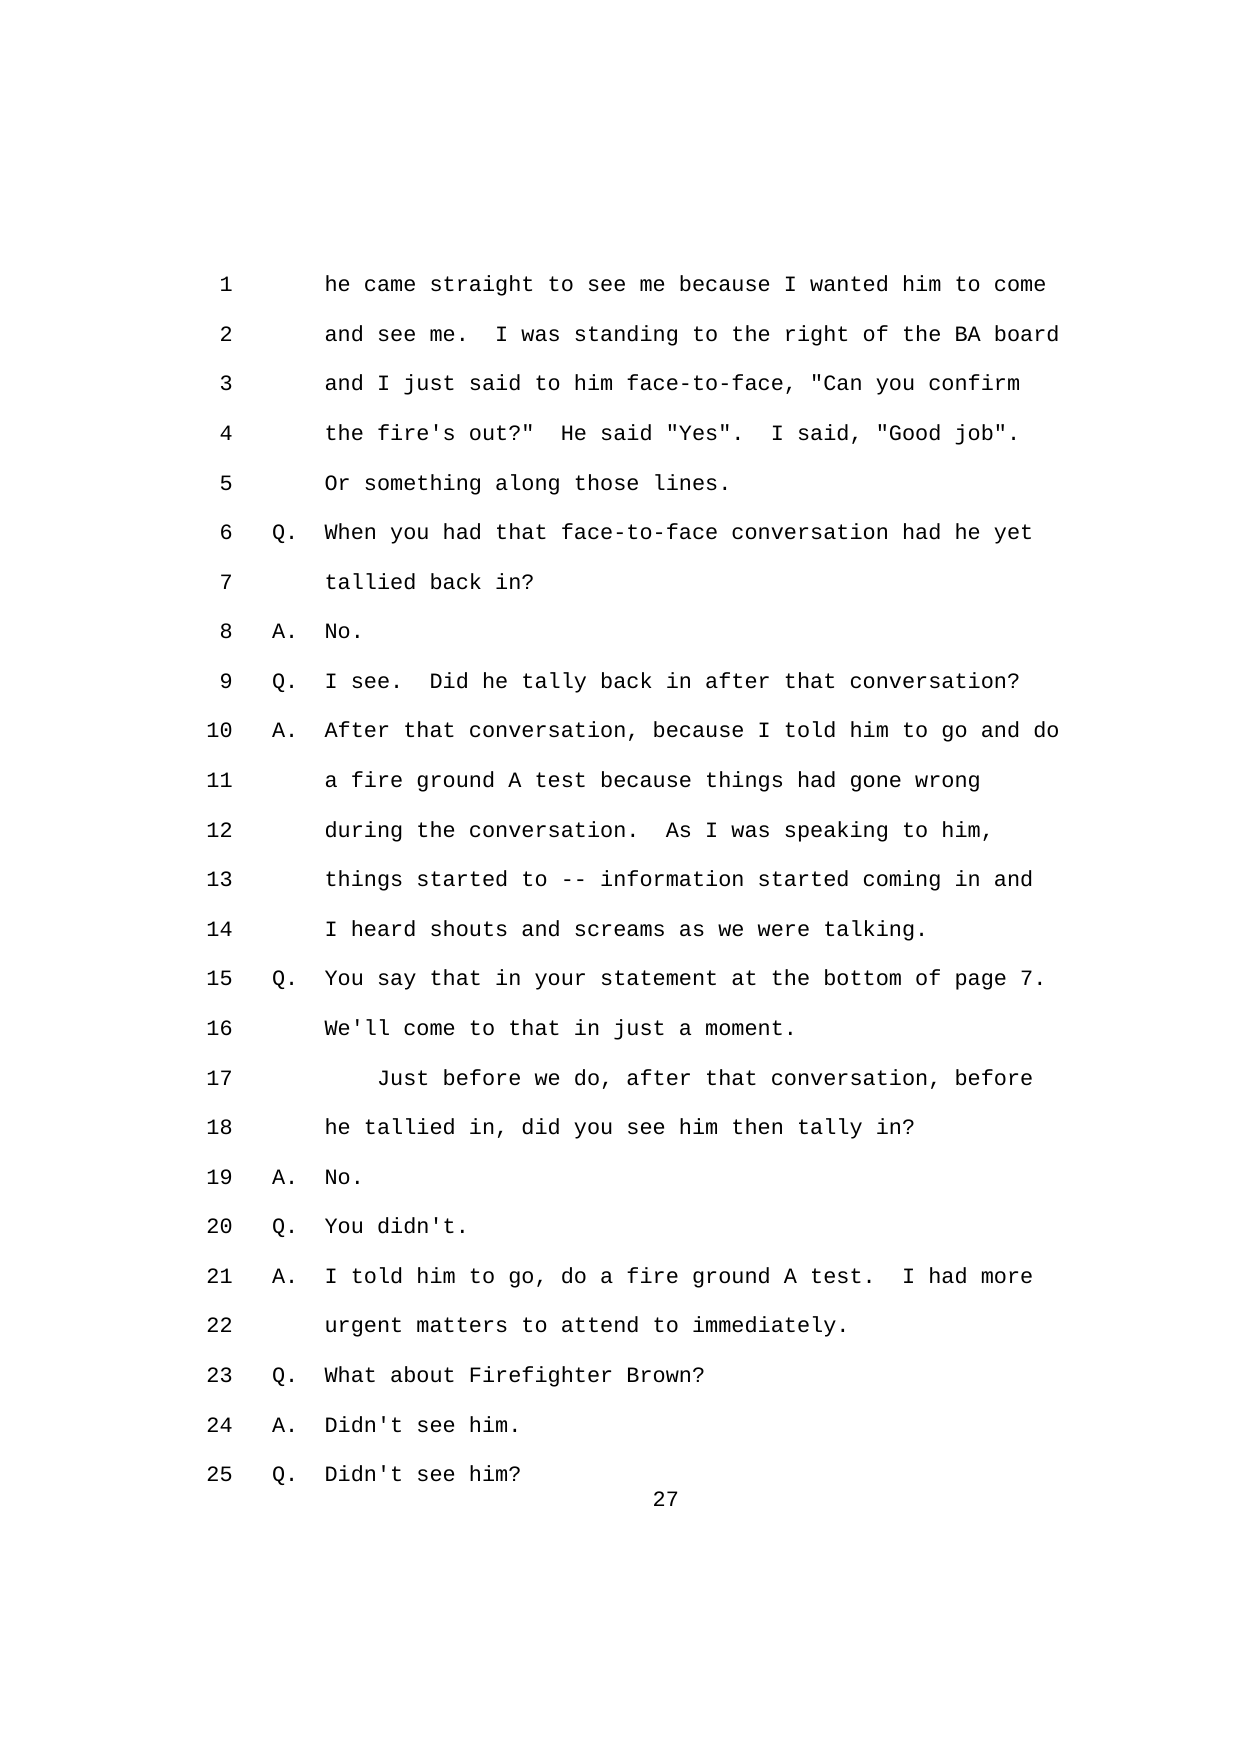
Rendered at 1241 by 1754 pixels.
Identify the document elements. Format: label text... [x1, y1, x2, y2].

text 27 [75, 1488, 1165, 1513]
text 8 A. No. [75, 620, 1165, 645]
text 21 A. I told him to go, do a fire ground A test. I had more [75, 1265, 1165, 1290]
text 18 he tallied in, did you see him then tally in? [75, 1116, 1165, 1141]
text 15 Q. You say that in your statement at the bottom of page 7. [75, 967, 1165, 992]
text 12 during the conversation. As I was speaking to him, [75, 819, 1165, 843]
text 9 Q. I see. Did he tally back in after that conversation? [75, 670, 1165, 695]
text 3 and I just said to him face-to-face, "Can you confirm [75, 372, 1165, 397]
text 7 tallied back in? [75, 571, 1165, 596]
text 5 Or something along those lines. [75, 472, 1165, 496]
text 2 and see me. I was standing to the right of the BA board [75, 323, 1165, 348]
text 6 Q. When you had that face-to-face conversation had he yet [75, 521, 1165, 546]
text 13 things started to -- information started coming in and [75, 868, 1165, 893]
text 1 he came straight to see me because I wanted him to come [75, 273, 1165, 298]
text 25 Q. Didn't see him? [75, 1463, 1165, 1488]
text 10 A. After that conversation, because I told him to go and do [75, 719, 1165, 744]
text 11 a fire ground A test because things had gone wrong [75, 769, 1165, 794]
text 23 Q. What about Firefighter Brown? [75, 1364, 1165, 1389]
text 20 Q. You didn't. [75, 1215, 1165, 1240]
text 14 I heard shouts and screams as we were talking. [75, 918, 1165, 943]
text 4 the fire's out?" He said "Yes". I said, "Good job". [75, 422, 1165, 447]
text 22 urgent matters to attend to immediately. [75, 1314, 1165, 1339]
text 16 We'll come to that in just a moment. [75, 1017, 1165, 1042]
text 24 A. Didn't see him. [75, 1414, 1165, 1438]
text 17 Just before we do, after that conversation, before [75, 1067, 1165, 1091]
text 19 A. No. [75, 1166, 1165, 1191]
